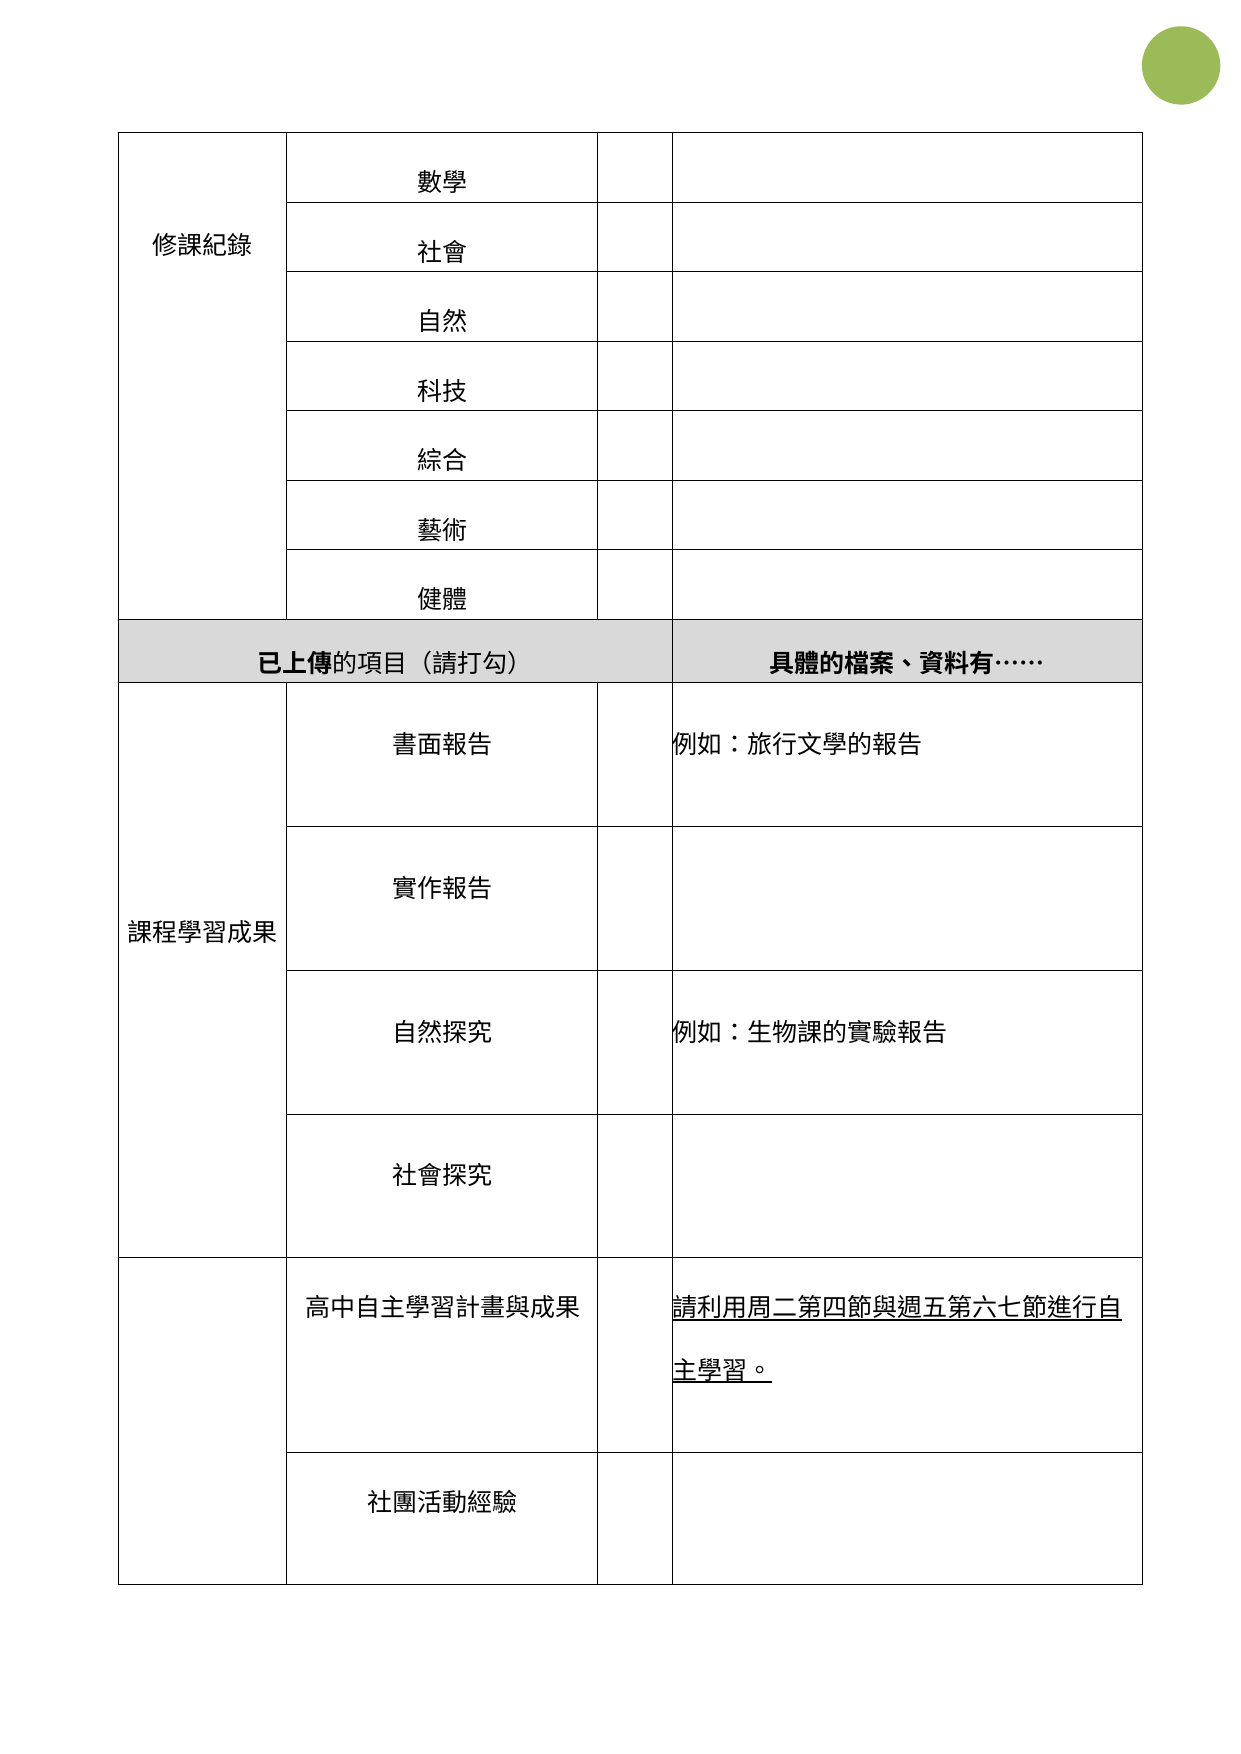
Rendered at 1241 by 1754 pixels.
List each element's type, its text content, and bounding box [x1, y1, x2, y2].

table_cell [673, 1453, 1142, 1584]
table_cell 書面報告 [287, 683, 597, 826]
table_cell [598, 683, 672, 826]
table_cell 社會探究 [287, 1115, 597, 1257]
table_cell [673, 203, 1142, 271]
table_cell [598, 1453, 672, 1584]
table_cell [673, 133, 1142, 202]
table_cell 藝術 [287, 481, 597, 549]
table_cell 請利用周二第四節與週五第六七節進行自主學習。 [673, 1258, 1142, 1452]
table_cell [673, 342, 1142, 410]
table_cell 例如：生物課的實驗報告 [673, 971, 1142, 1113]
table_cell 實作報告 [287, 827, 597, 970]
table_cell [598, 481, 672, 549]
table_cell 課程學習成果 [119, 683, 286, 1257]
table_cell [598, 203, 672, 271]
table_cell 例如：旅行文學的報告 [673, 683, 1142, 826]
table_cell 社會 [287, 203, 597, 271]
table_cell [673, 411, 1142, 480]
table_cell 數學 [287, 133, 597, 202]
table_cell [673, 827, 1142, 970]
table_cell 綜合 [287, 411, 597, 480]
table_cell [598, 133, 672, 202]
table_cell [598, 971, 672, 1113]
table_cell [673, 272, 1142, 341]
table_cell 自然探究 [287, 971, 597, 1113]
table_cell 修課紀錄 [119, 133, 286, 619]
table_cell 健體 [287, 550, 597, 619]
table_cell 高中自主學習計畫與成果 [287, 1258, 597, 1452]
table_cell [598, 827, 672, 970]
table_cell 社團活動經驗 [287, 1453, 597, 1584]
table_cell [598, 1258, 672, 1452]
table_cell [119, 1258, 286, 1584]
table_cell 具體的檔案、資料有…… [673, 620, 1142, 682]
table_cell 自然 [287, 272, 597, 341]
table_cell [673, 481, 1142, 549]
table_cell [673, 1115, 1142, 1257]
table_cell [598, 550, 672, 619]
table_cell [598, 272, 672, 341]
table_cell [673, 550, 1142, 619]
table_cell 已上傳的項目（請打勾） [119, 620, 672, 682]
table_cell [598, 1115, 672, 1257]
table_cell [598, 342, 672, 410]
table_cell 科技 [287, 342, 597, 410]
table_cell [598, 411, 672, 480]
